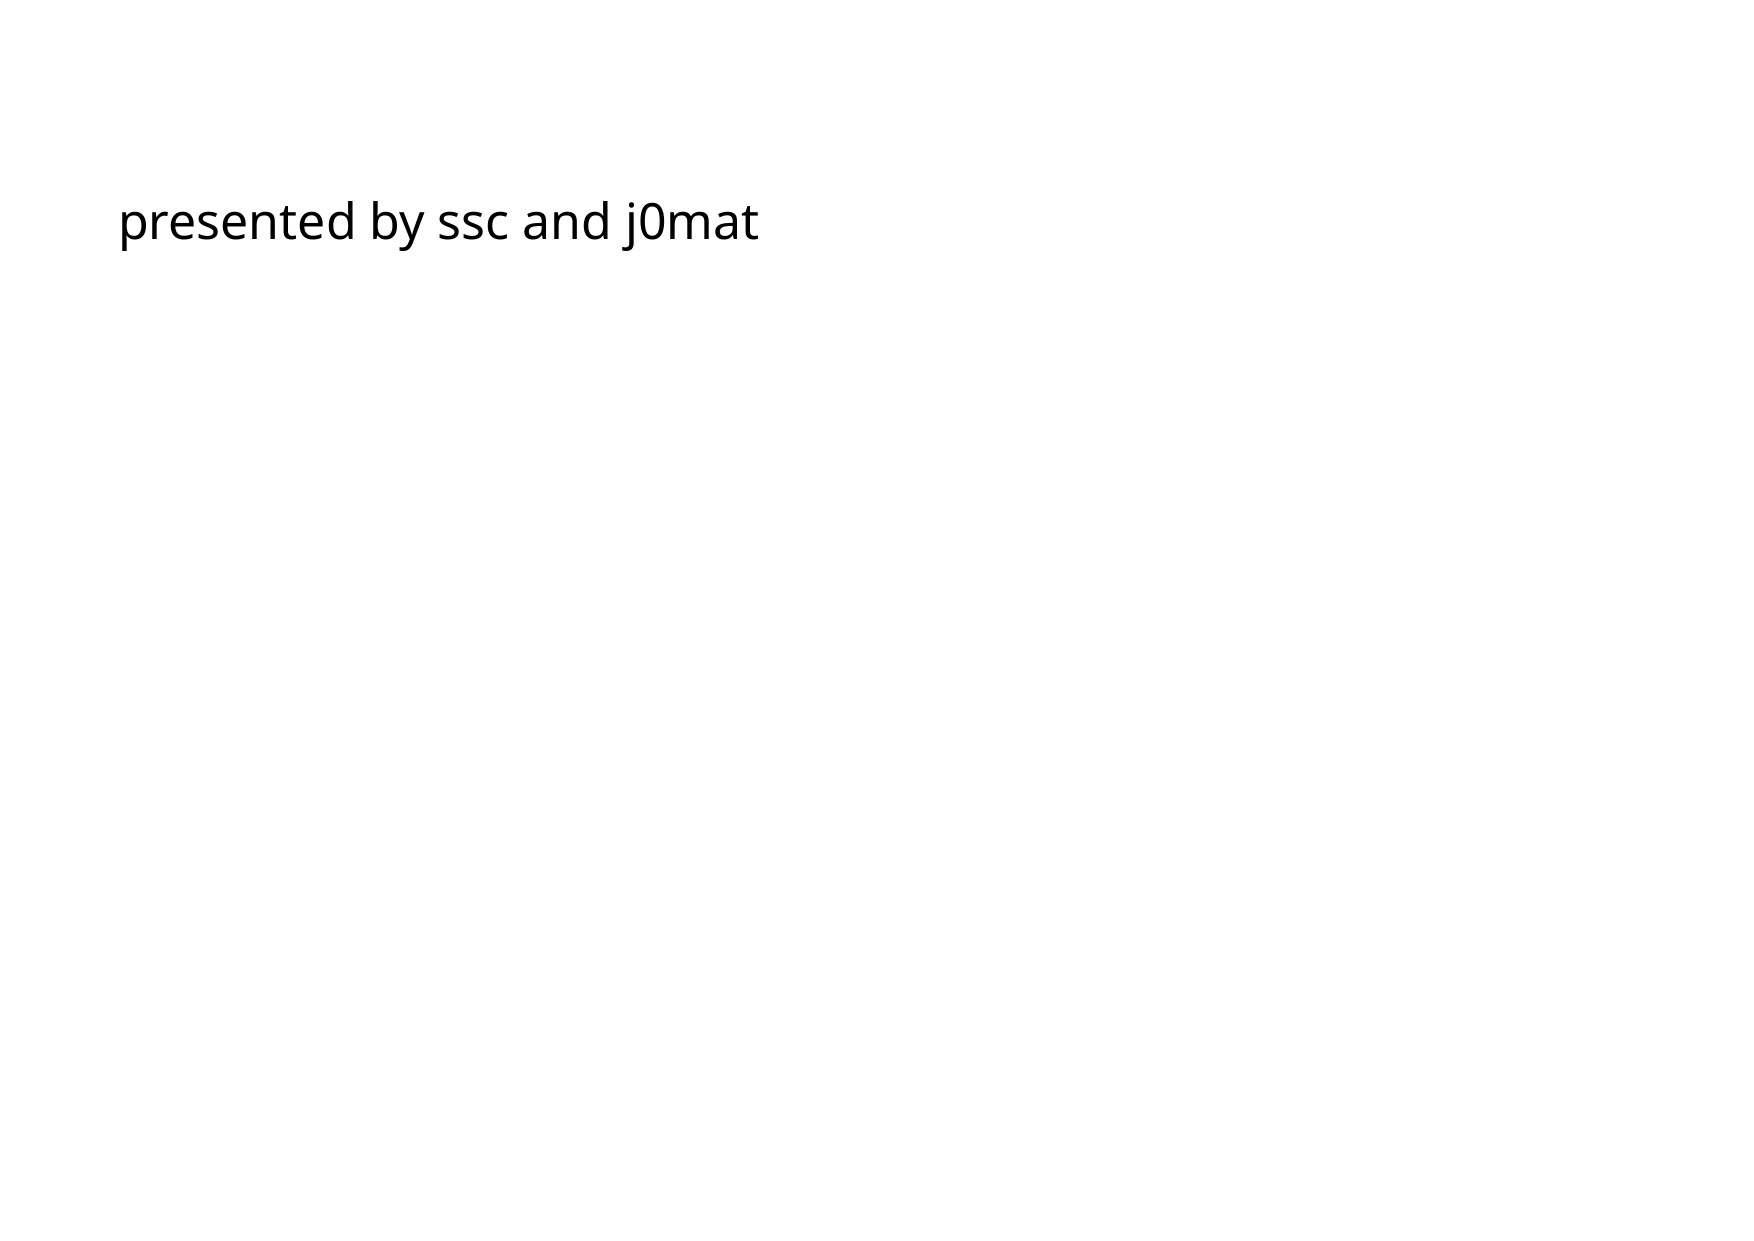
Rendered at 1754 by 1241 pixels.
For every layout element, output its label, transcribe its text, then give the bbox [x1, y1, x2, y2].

text presented by ssc and j0mat [118, 186, 1636, 254]
